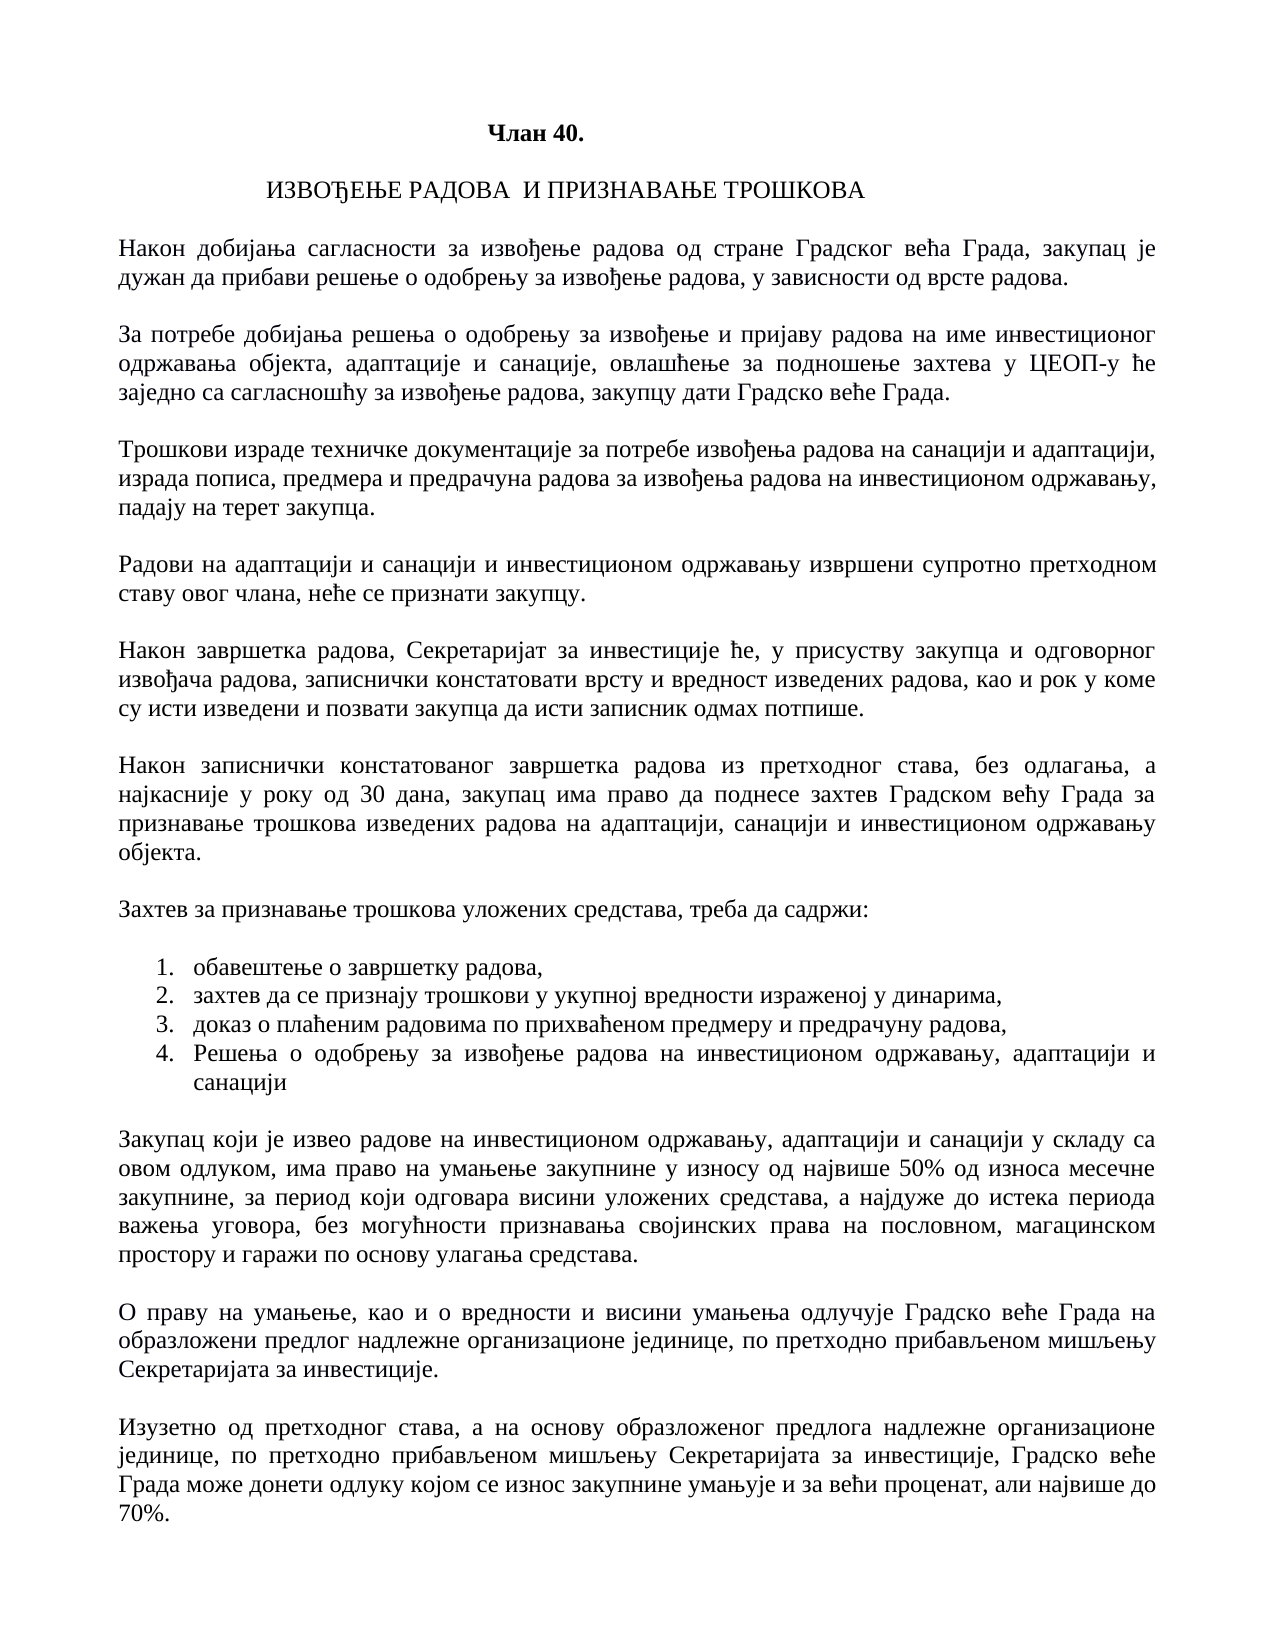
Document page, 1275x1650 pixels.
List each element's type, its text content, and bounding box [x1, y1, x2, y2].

text Изузетно од претходног става, а на основу образложеног предлога надлежне организационе јединице, по претходно прибављеном мишљењу Секретаријата за инвестиције, Градско веће Града може донети одлуку којом се износ закупнине умањује и за већи проценат, aли највише до 70%. [118, 1412, 1157, 1527]
text Након записнички констатованог завршетка радова из претходног става, без одлагања, а најкасније у року од 30 дана, закупац има право да поднесе захтев Градском већу Града за признавање трошкова изведених радова на адаптацији, санацији и инвестиционом одржавању објекта. [118, 751, 1157, 866]
text О праву на умањење, као и о вредности и висини умањења одлучује Градско веће Града на образложени предлог надлежне организационе јединице, по претходно прибављеном мишљењу Секретаријата за инвестиције. [118, 1297, 1157, 1383]
text Након добијања сагласности за извођење радова од стране Градског већа Града, закупац је дужан да прибави решење о одобрењу за извођење радова, у зависности од врсте радова. [118, 233, 1157, 291]
text Члан 40. [118, 118, 1157, 147]
text Захтев за признавање трошкова уложених средстава, треба да садржи: [118, 894, 1157, 923]
list обавештење о завршетку радова, [156, 952, 1157, 981]
list захтев да се признају трошкови у укупној вредности израженој у динарима, [156, 981, 1157, 1009]
list доказ о плаћеним радовима по прихваћеном предмеру и предрачуну радова, [156, 1009, 1157, 1038]
text ИЗВОЂЕЊЕ РАДОВА И ПРИЗНАВАЊЕ ТРОШКОВА [118, 176, 1157, 204]
text Трошкови израде техничке документације за потребе извођења радова на санацији и адаптацији, израда пописа, предмера и предрачуна радова за извођења радова на инвестиционом одржавању, падају на терет закупца. [118, 434, 1157, 521]
text Након завршетка радова, Секретаријат за инвестиције ће, у присуству закупца и одговорног извођача радова, записнички констатовати врсту и вредност изведених радова, као и рок у коме су исти изведени и позвати закупца да исти записник одмах потпише. [118, 636, 1157, 722]
list Решења о одобрењу за извођење радова на инвестиционом одржавању, адаптацији и санацији [156, 1038, 1157, 1096]
text Радови на адаптацији и санацији и инвестиционом одржавању извршени супротно претходном ставу овог члана, неће се признати закупцу. [118, 549, 1157, 607]
text За потребе добијања решења о одобрењу за извођење и пријаву радова на име инвестиционог одржавања објекта, адаптације и санације, овлашћење за подношење захтева у ЦЕОП-у ће заједно са сагласношћу за извођење радова, закупцу дати Градско веће Града. [118, 319, 1157, 406]
text Закупац који је извео радове на инвестиционом одржавању, адаптацији и санацији у складу са овом одлуком, има право на умањење закупнине у износу од највише 50% од износа месечне закупнине, за период који одговара висини уложених средстава, а најдуже до истека периода важења уговора, без могућности признавања својинских права на пословном, магацинском простору и гаражи по основу улагања средстава. [118, 1124, 1157, 1268]
